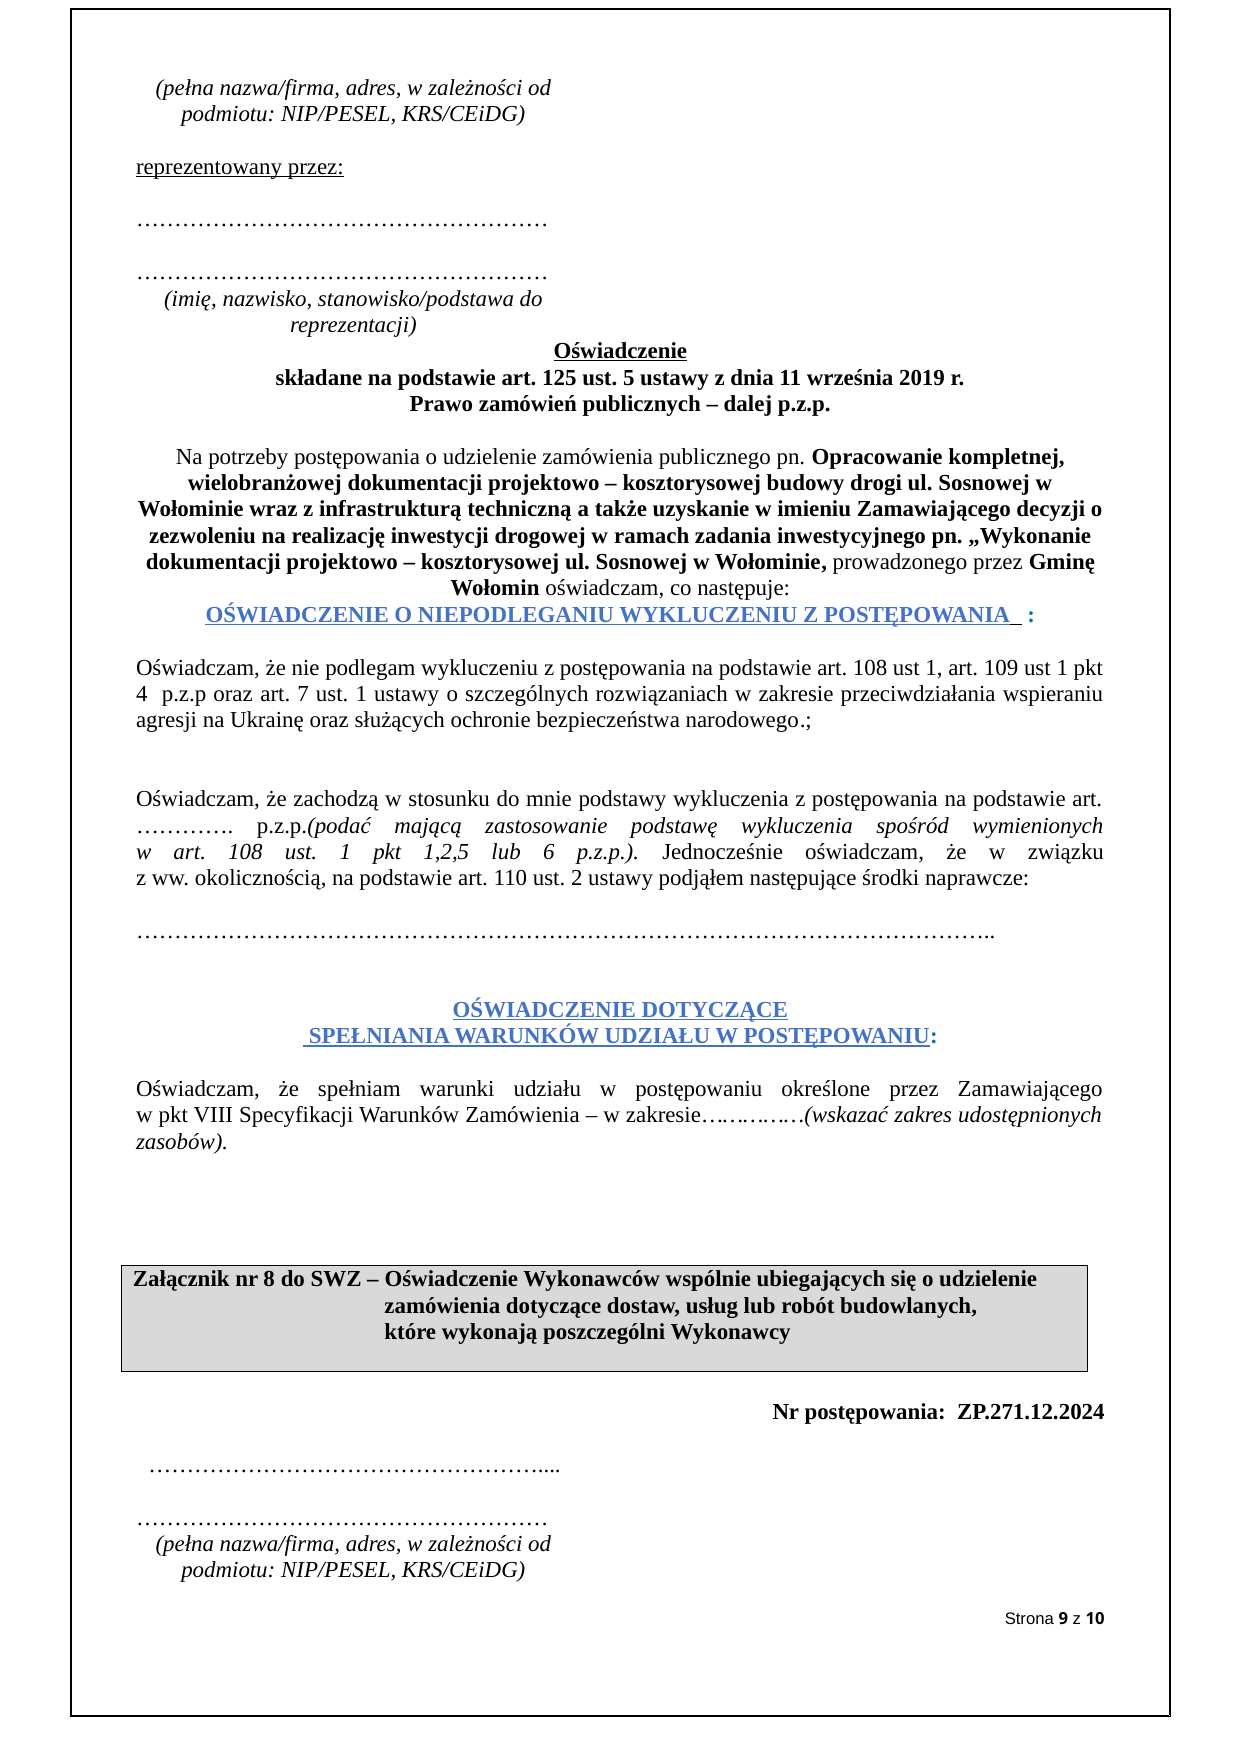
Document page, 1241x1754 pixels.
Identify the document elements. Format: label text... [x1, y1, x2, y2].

text Oświadczenie [136, 337, 1104, 364]
text składane na podstawie art. 125 ust. 5 ustawy z dnia 11 września 2019 r. [136, 364, 1104, 390]
text SPEŁNIANIA WARUNKÓW UDZIAŁU W POSTĘPOWANIU: [136, 1022, 1104, 1049]
text (pełna nazwa/firma, adres, w zależności od podmiotu: NIP/PESEL, KRS/CEiDG) [136, 74, 573, 126]
text ……………………………………………… [136, 206, 573, 232]
text ………………………………………………………………………………………………….. [136, 917, 1104, 943]
text OŚWIADCZENIE O NIEPODLEGANIU WYKLUCZENIU Z POSTĘPOWANIA : [136, 601, 1104, 627]
text Nr postępowania: ZP.271.12.2024 [136, 1398, 1104, 1425]
text (pełna nazwa/firma, adres, w zależności od podmiotu: NIP/PESEL, KRS/CEiDG) [136, 1530, 573, 1583]
text Na potrzeby postępowania o udzielenie zamówienia publicznego pn. Opracowanie kompletnej, wielobranżowej dokumentacji projektowo – kosztorysowej budowy drogi ul. Sosnowej w Wołominie wraz z infrastrukturą techniczną a także uzyskanie w imieniu Zamawiającego decyzji o zezwoleniu na realizację inwestycji drogowej w ramach zadania inwestycyjnego pn. „Wykonanie dokumentacji projektowo – kosztorysowej ul. Sosnowej w Wołominie, prowadzonego przez Gminę Wołomin oświadczam, co następuje: [136, 443, 1104, 601]
text Oświadczam, że zachodzą w stosunku do mnie podstawy wykluczenia z postępowania na podstawie art. …………. p.z.p.(podać mającą zastosowanie podstawę wykluczenia spośród wymienionych w art. 108 ust. 1 pkt 1,2,5 lub 6 p.z.p.). Jednocześnie oświadczam, że w związku z ww. okolicznością, na podstawie art. 110 ust. 2 ustawy podjąłem następujące środki naprawcze: [136, 785, 1104, 891]
text ……………………………………………… [136, 258, 573, 284]
text Oświadczam, że nie podlegam wykluczeniu z postępowania na podstawie art. 108 ust 1, art. 109 ust 1 pkt 4 p.z.p oraz art. 7 ust. 1 ustawy o szczególnych rozwiązaniach w zakresie przeciwdziałania wspieraniu agresji na Ukrainę oraz służących ochronie bezpieczeństwa narodowego.; [136, 653, 1104, 733]
text Oświadczam, że spełniam warunki udziału w postępowaniu określone przez Zamawiającego w pkt VIII Specyfikacji Warunków Zamówienia – w zakresie……………(wskazać zakres udostępnionych zasobów). [136, 1075, 1104, 1154]
text Prawo zamówień publicznych – dalej p.z.p. [136, 390, 1104, 416]
text …………………………………………….... [136, 1451, 573, 1477]
text (imię, nazwisko, stanowisko/podstawa do reprezentacji) [136, 284, 573, 337]
text ……………………………………………… [136, 1504, 573, 1530]
table_header Załącznik nr 8 do SWZ – Oświadczenie Wykonawców wspólnie ubiegających się o udzielenie zamówienia dotyczące dostaw, usług lub robót budowlanych, które wykonają poszczególni Wykonawcy [122, 1266, 1087, 1371]
text OŚWIADCZENIE DOTYCZĄCE [136, 996, 1104, 1022]
text reprezentowany przez: [136, 153, 573, 179]
